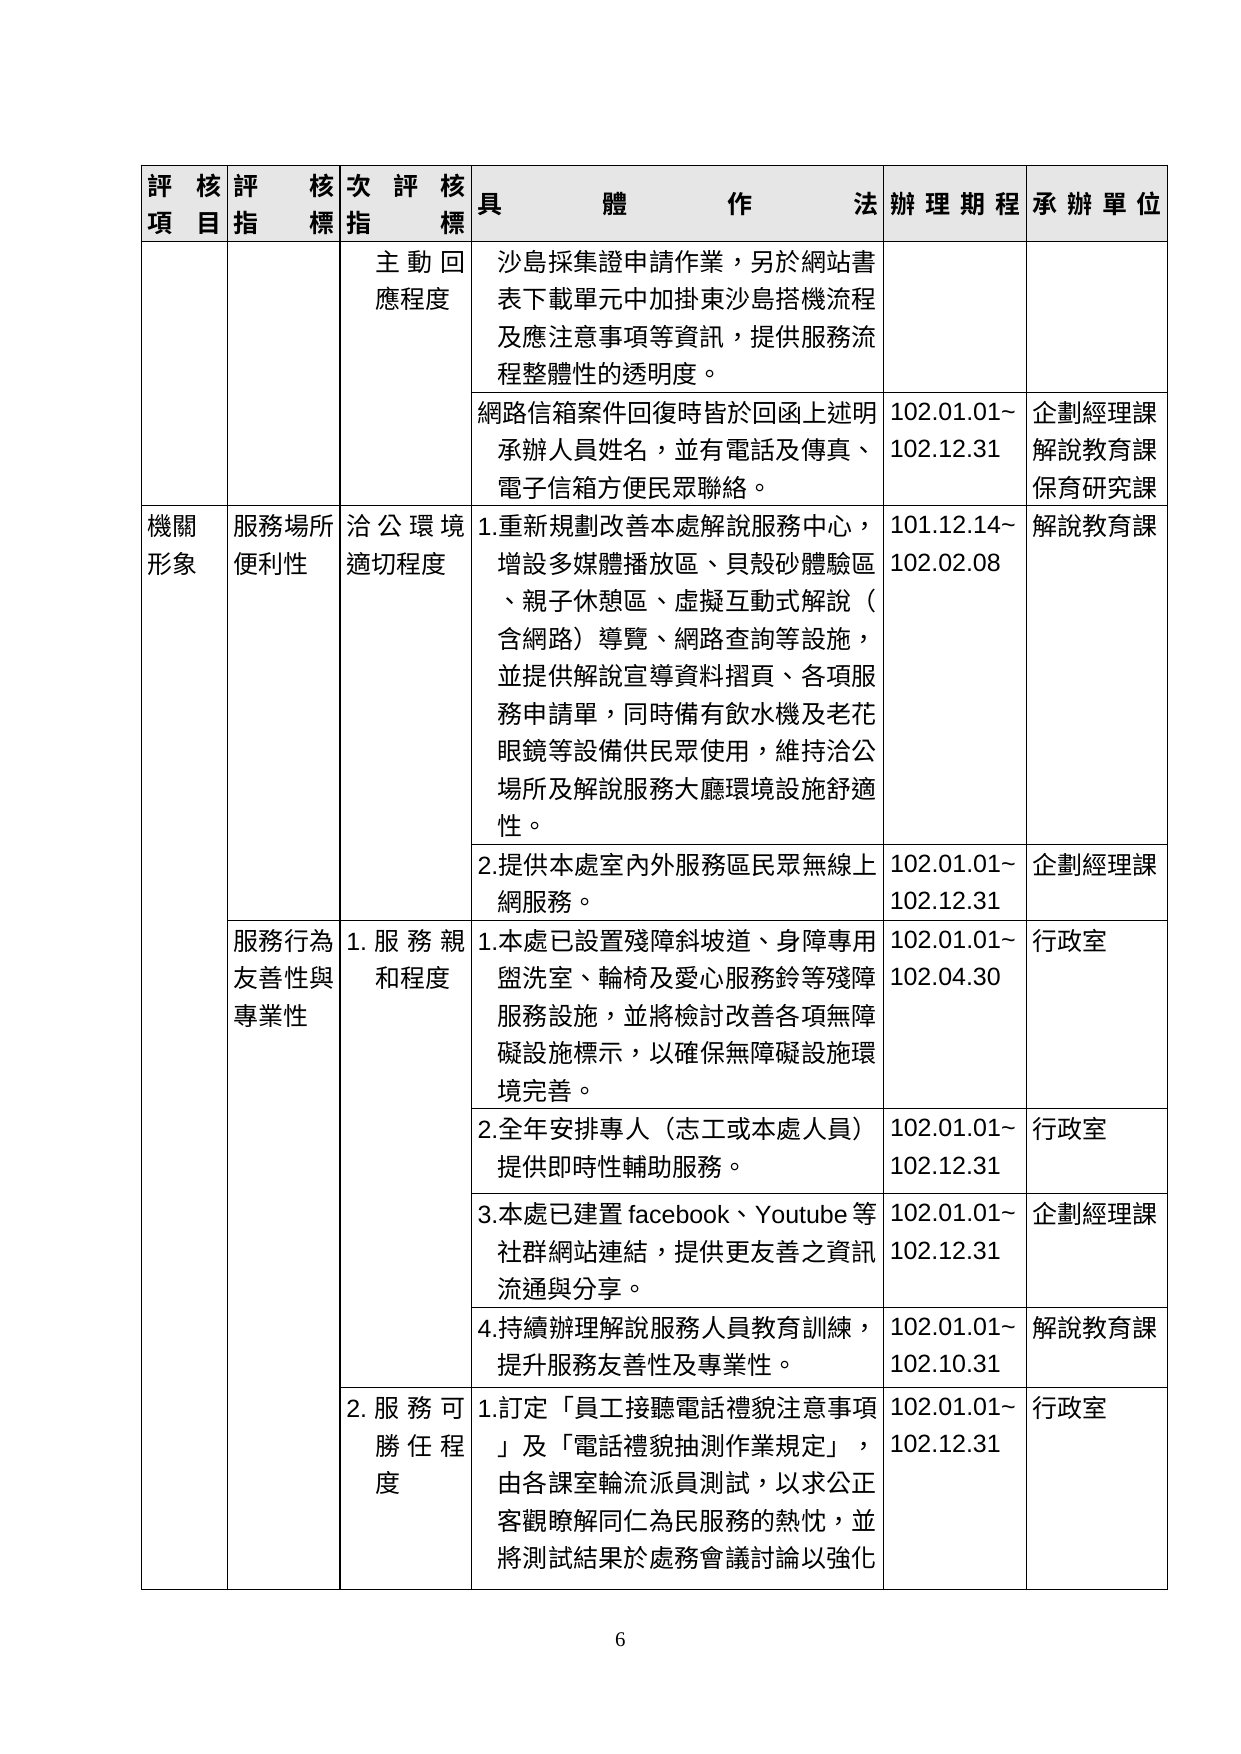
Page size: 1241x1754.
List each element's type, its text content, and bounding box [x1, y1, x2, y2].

table_cell [142, 242, 227, 505]
table_cell 主動回應程度 [341, 242, 471, 505]
table_cell 3.本處已建置facebook、Youtube等社群網站連結，提供更友善之資訊流通與分享。 [472, 1194, 883, 1307]
table_cell [884, 242, 1026, 392]
table_cell [228, 242, 339, 505]
table_header 承辦單位 [1027, 166, 1167, 241]
table_cell 1.重新規劃改善本處解說服務中心，增設多媒體播放區、貝殼砂體驗區、親子休憩區、虛擬互動式解說（含網路）導覽、網路查詢等設施，並提供解說宣導資料摺頁、各項服務申請單，同時備有飲水機及老花眼鏡等設備供民眾使用，維持洽公場所及解說服務大廳環境設施舒適性。 [472, 506, 883, 844]
table_header 次評核 指標 [341, 166, 471, 241]
table_cell 服務行為友善性與專業性 [228, 921, 339, 1588]
table_cell 1.訂定「員工接聽電話禮貌注意事項」及「電話禮貌抽測作業規定」，由各課室輪流派員測試，以求公正客觀瞭解同仁為民服務的熱忱，並將測試結果於處務會議討論以強化 [472, 1388, 883, 1588]
table_cell 解說教育課 [1027, 506, 1167, 844]
table_cell 102.01.01~102.04.30 [884, 921, 1026, 1108]
table_cell 102.01.01~102.12.31 [884, 1194, 1026, 1307]
table_header 辦理期程 [884, 166, 1026, 241]
table_cell 2.提供本處室內外服務區民眾無線上網服務。 [472, 845, 883, 920]
table_cell 服務場所便利性 [228, 506, 339, 920]
table_header 具體作法 [472, 166, 883, 241]
table_cell 4.持續辦理解說服務人員教育訓練，提升服務友善性及專業性。 [472, 1308, 883, 1387]
table_cell 沙島採集證申請作業，另於網站書表下載單元中加掛東沙島搭機流程及應注意事項等資訊，提供服務流程整體性的透明度。 [472, 242, 883, 392]
table_header 評核項目 [142, 166, 227, 241]
table_cell 1.服務親和程度 [341, 921, 471, 1387]
table_cell 網路信箱案件回復時皆於回函上述明承辦人員姓名，並有電話及傳真、電子信箱方便民眾聯絡。 [472, 393, 883, 505]
table_cell 洽公環境適切程度 [341, 506, 471, 920]
table_cell 行政室 [1027, 1109, 1167, 1193]
table_cell 101.12.14~102.02.08 [884, 506, 1026, 844]
table_cell 企劃經理課 解說教育課 保育研究課 [1027, 393, 1167, 505]
table_cell 102.01.01~102.12.31 [884, 845, 1026, 920]
table_cell 企劃經理課 [1027, 845, 1167, 920]
table_cell 解說教育課 [1027, 1308, 1167, 1387]
table_cell 102.01.01~102.12.31 [884, 393, 1026, 505]
table_cell 102.01.01~102.12.31 [884, 1388, 1026, 1588]
table_cell 102.01.01~102.12.31 [884, 1109, 1026, 1193]
table_cell 2.服務可勝任程度 [341, 1388, 471, 1588]
table_cell 行政室 [1027, 921, 1167, 1108]
table_cell 2.全年安排專人（志工或本處人員）提供即時性輔助服務。 [472, 1109, 883, 1193]
table_header 評核 指標 [228, 166, 339, 241]
table_cell 機關 形象 [142, 506, 227, 1588]
table_cell 行政室 [1027, 1388, 1167, 1588]
table_cell 102.01.01~102.10.31 [884, 1308, 1026, 1387]
table_cell 企劃經理課 [1027, 1194, 1167, 1307]
table_cell [1027, 242, 1167, 392]
table_cell 1.本處已設置殘障斜坡道、身障專用盥洗室、輪椅及愛心服務鈴等殘障服務設施，並將檢討改善各項無障礙設施標示，以確保無障礙設施環境完善。 [472, 921, 883, 1108]
